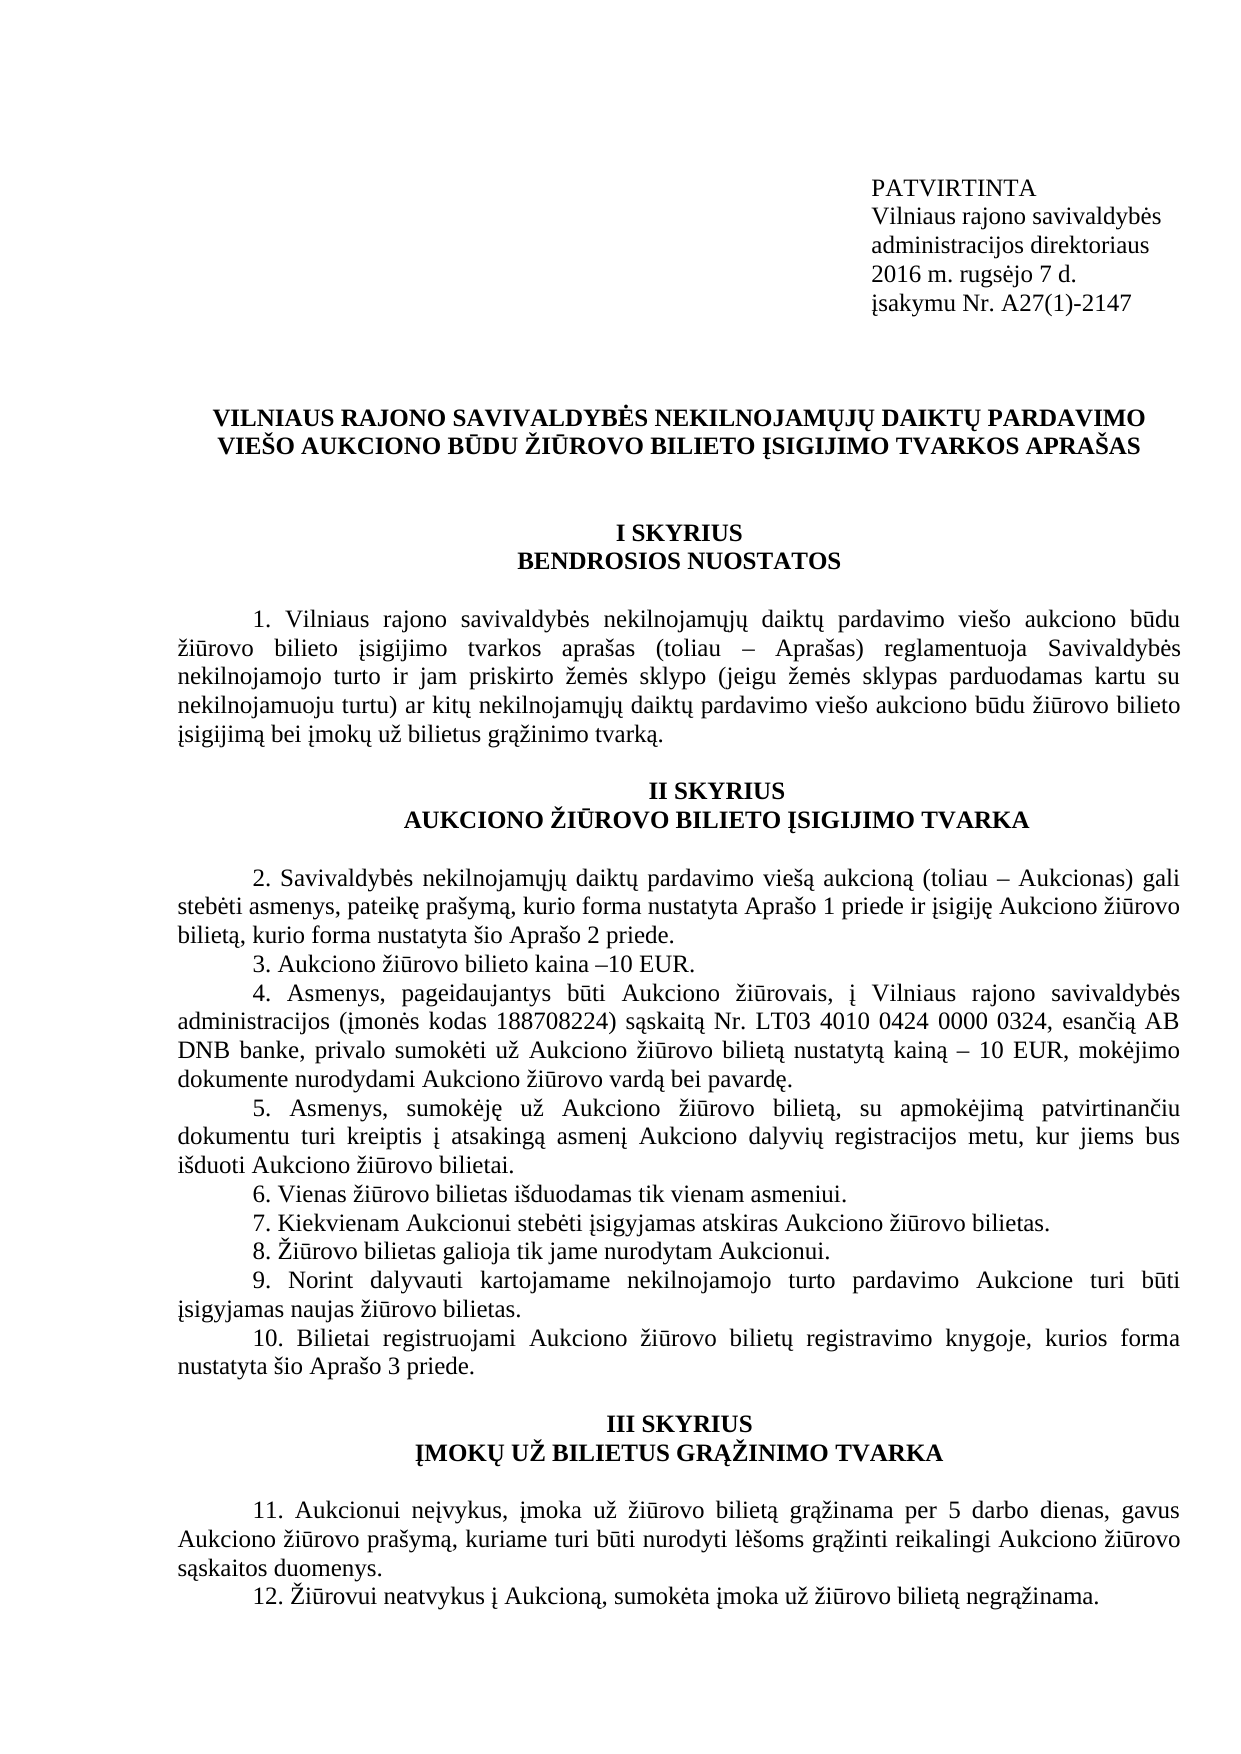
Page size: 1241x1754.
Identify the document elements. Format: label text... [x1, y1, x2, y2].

text Vilniaus rajono savivaldybės administracijos direktoriaus 2016 m. rugsėjo 7 d. [871, 201, 1181, 288]
text 9. Norint dalyvauti kartojamame nekilnojamojo turto pardavimo Aukcione turi būti įsigyjamas naujas žiūrovo bilietas. [177, 1265, 1181, 1323]
text 11. Aukcionui neįvykus, įmoka už žiūrovo bilietą grąžinama per 5 darbo dienas, gavus Aukciono žiūrovo prašymą, kuriame turi būti nurodyti lėšoms grąžinti reikalingi Aukciono žiūrovo sąskaitos duomenys. [177, 1495, 1181, 1581]
text ĮMOKŲ UŽ BILIETUS GRĄŽINIMO TVARKA [177, 1438, 1181, 1466]
text Vilniaus rajono SAVIVALDYBĖS NEKILNOJAMŲJŲ DAIKTŲ PARDAVIMO VIEŠO AUKCIONO BŪDU ŽIŪROVO BILIETO ĮSIGIJIMO TVARKOS APRAŠAS [177, 403, 1181, 460]
text 8. Žiūrovo bilietas galioja tik jame nurodytam Aukcionui. [177, 1236, 1181, 1265]
text 7. Kiekvienam Aukcionui stebėti įsigyjamas atskiras Aukciono žiūrovo bilietas. [177, 1208, 1181, 1236]
text 12. Žiūrovui neatvykus į Aukcioną, sumokėta įmoka už žiūrovo bilietą negrąžinama. [177, 1581, 1181, 1610]
text II SKYRIUS [177, 776, 1181, 805]
text 1. Vilniaus rajono savivaldybės nekilnojamųjų daiktų pardavimo viešo aukciono būdu žiūrovo bilieto įsigijimo tvarkos aprašas (toliau – Aprašas) reglamentuoja Savivaldybės nekilnojamojo turto ir jam priskirto žemės sklypo (jeigu žemės sklypas parduodamas kartu su nekilnojamuoju turtu) ar kitų nekilnojamųjų daiktų pardavimo viešo aukciono būdu žiūrovo bilieto įsigijimą bei įmokų už bilietus grąžinimo tvarką. [177, 604, 1181, 748]
text I SKYRIUS [177, 518, 1181, 546]
text 2. Savivaldybės nekilnojamųjų daiktų pardavimo viešą aukcioną (toliau – Aukcionas) gali stebėti asmenys, pateikę prašymą, kurio forma nustatyta Aprašo 1 priede ir įsigiję Aukciono žiūrovo bilietą, kurio forma nustatyta šio Aprašo 2 priede. [177, 863, 1181, 949]
text III SKYRIUS [177, 1409, 1181, 1438]
text 10. Bilietai registruojami Aukciono žiūrovo bilietų registravimo knygoje, kurios forma nustatyta šio Aprašo 3 priede. [177, 1323, 1181, 1380]
text 3. Aukciono žiūrovo bilieto kaina –10 EUR. [177, 949, 1181, 978]
text įsakymu Nr. A27(1)-2147 [871, 288, 1181, 316]
text AUKCIONO ŽIŪROVO BILIETO ĮSIGIJIMO TVARKA [177, 805, 1181, 834]
text 6. Vienas žiūrovo bilietas išduodamas tik vienam asmeniui. [177, 1179, 1181, 1208]
text 4. Asmenys, pageidaujantys būti Aukciono žiūrovais, į Vilniaus rajono savivaldybės administracijos (įmonės kodas 188708224) sąskaitą Nr. LT03 4010 0424 0000 0324, esančią AB DNB banke, privalo sumokėti už Aukciono žiūrovo bilietą nustatytą kainą – 10 EUR, mokėjimo dokumente nurodydami Aukciono žiūrovo vardą bei pavardę. [177, 978, 1181, 1093]
text 5. Asmenys, sumokėję už Aukciono žiūrovo bilietą, su apmokėjimą patvirtinančiu dokumentu turi kreiptis į atsakingą asmenį Aukciono dalyvių registracijos metu, kur jiems bus išduoti Aukciono žiūrovo bilietai. [177, 1093, 1181, 1179]
text PATVIRTINTA [871, 173, 1181, 201]
text BENDROSIOS NUOSTATOS [177, 546, 1181, 575]
